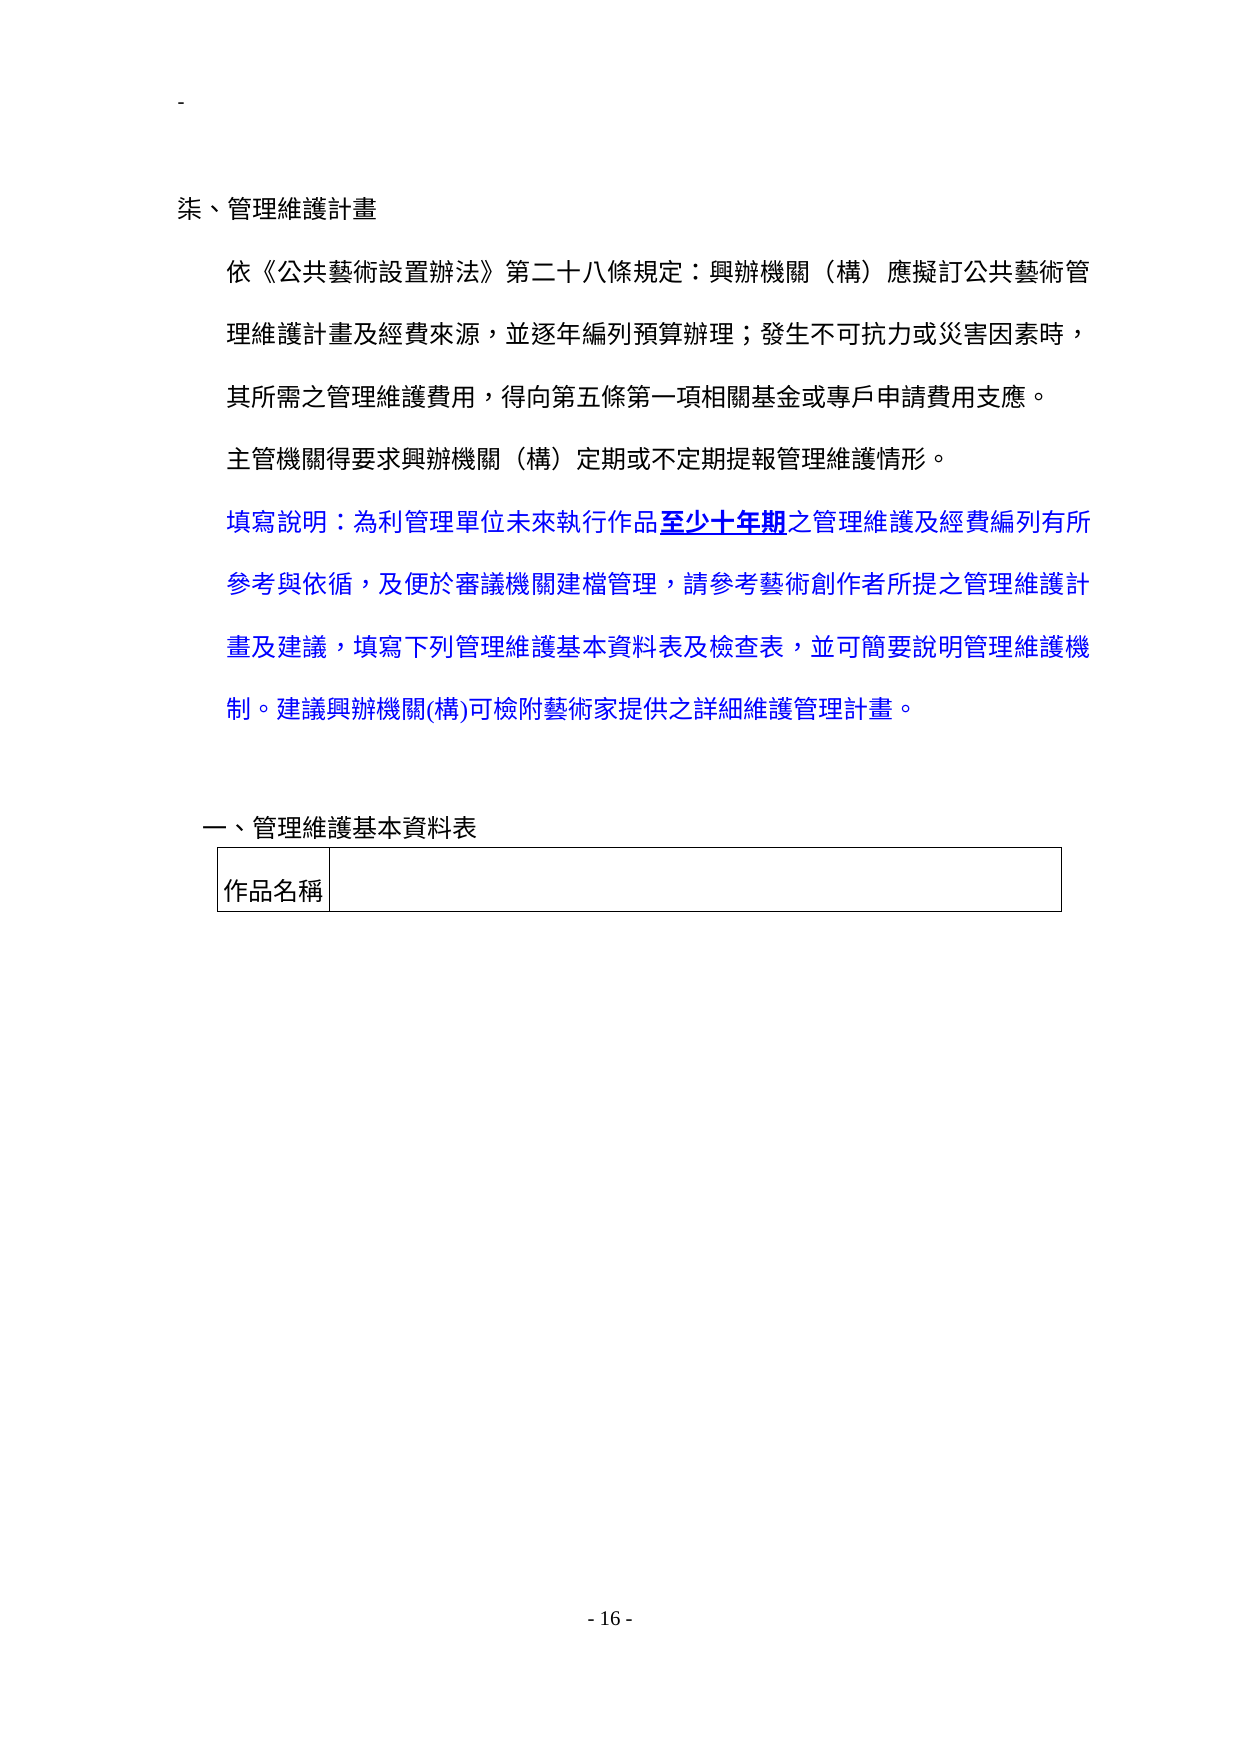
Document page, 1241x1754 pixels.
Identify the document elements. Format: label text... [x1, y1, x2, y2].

text 主管機關得要求興辦機關（構）定期或不定期提報管理維護情形。 [226, 416, 1093, 479]
text 依《公共藝術設置辦法》第二十八條規定：興辦機關（構）應擬訂公共藝術管理維護計畫及經費來源，並逐年編列預算辦理；發生不可抗力或災害因素時，其所需之管理維護費用，得向第五條第一項相關基金或專戶申請費用支應。 [226, 229, 1093, 416]
table_header 作品名稱 [218, 848, 329, 911]
table_header [330, 848, 1061, 911]
text 柒、管理維護計畫 [177, 166, 1093, 229]
text 一、管理維護基本資料表 [177, 785, 1093, 847]
text 填寫說明：為利管理單位未來執行作品至少十年期之管理維護及經費編列有所參考與依循，及便於審議機關建檔管理，請參考藝術創作者所提之管理維護計畫及建議，填寫下列管理維護基本資料表及檢查表，並可簡要說明管理維護機制。建議興辦機關(構)可檢附藝術家提供之詳細維護管理計畫。 [226, 479, 1093, 729]
